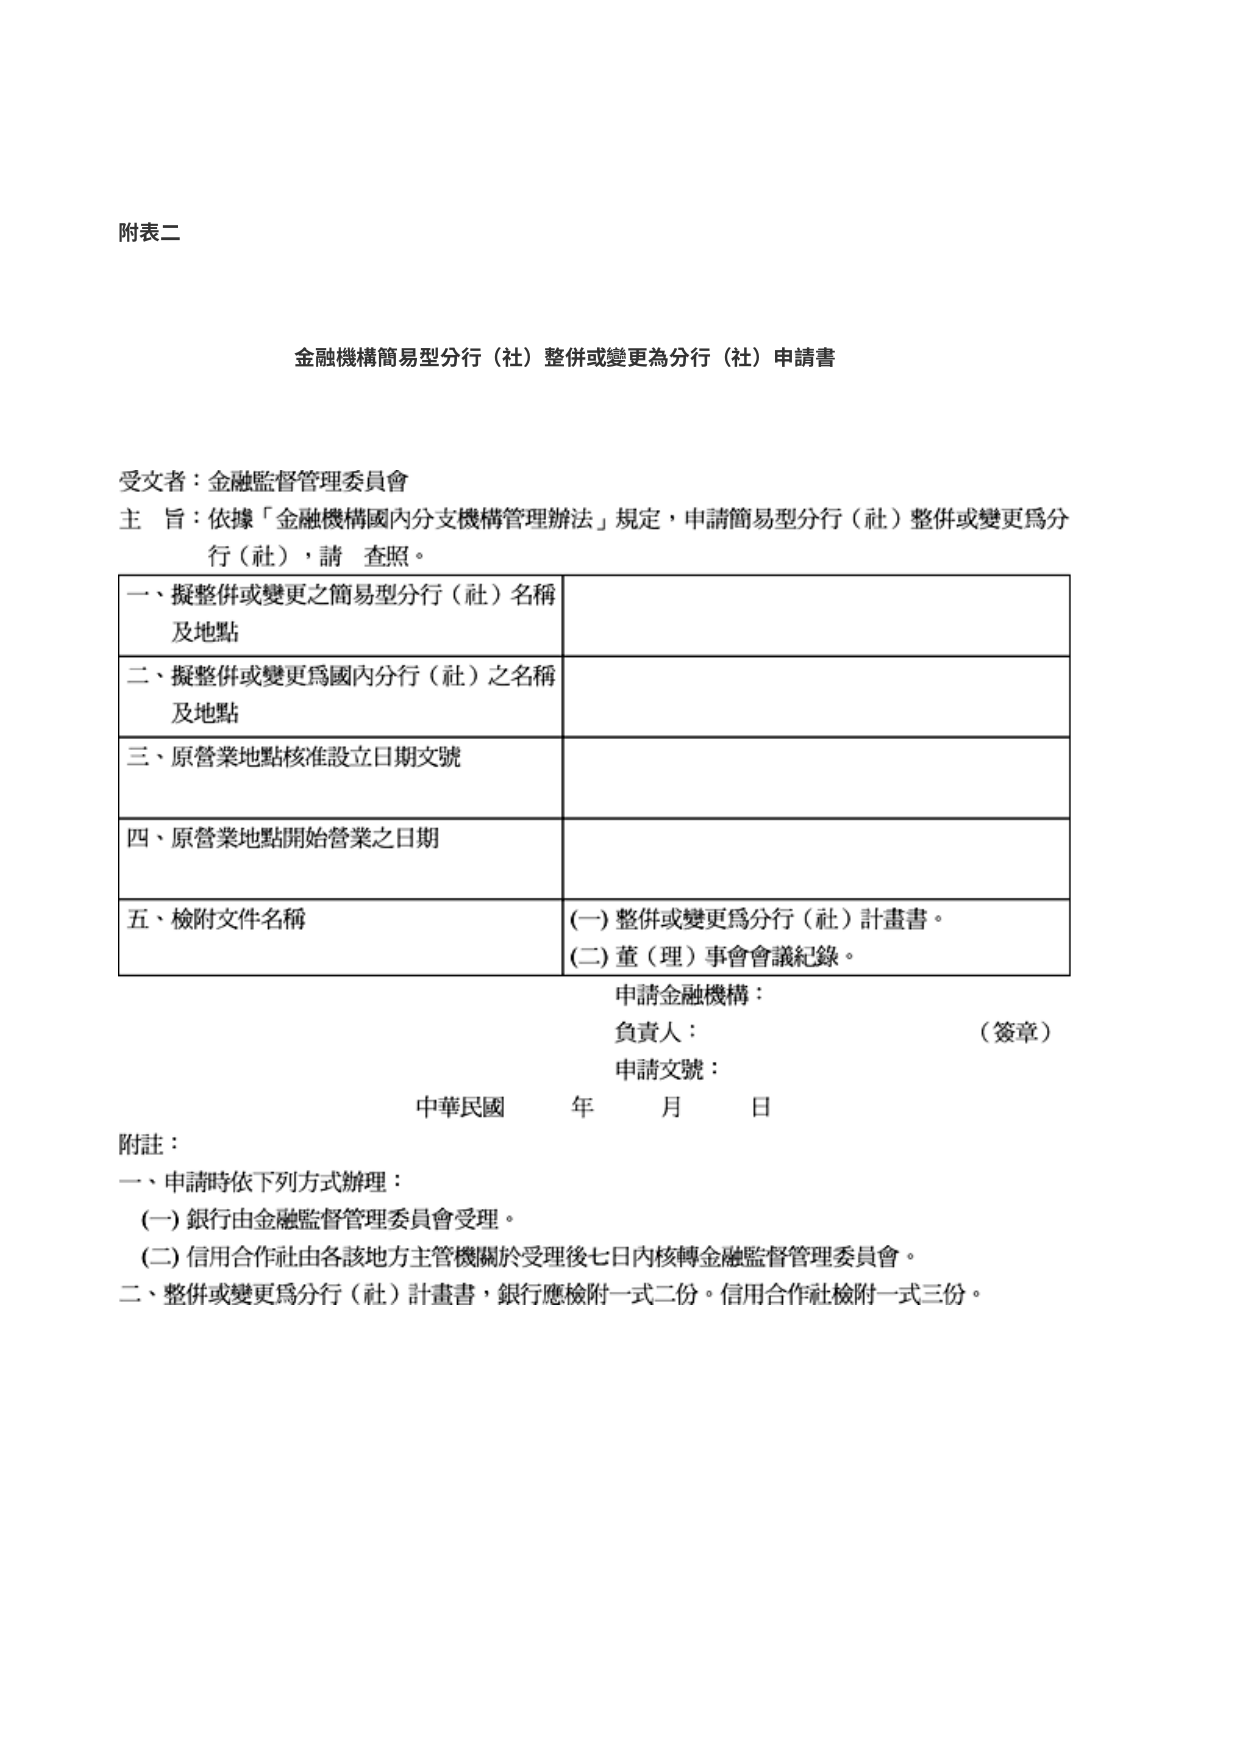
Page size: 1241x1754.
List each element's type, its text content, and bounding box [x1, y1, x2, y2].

text 金融機構簡易型分行（社）整併或變更為分行（社）申請書 [118, 314, 1122, 377]
text 附表二 [118, 189, 1122, 252]
